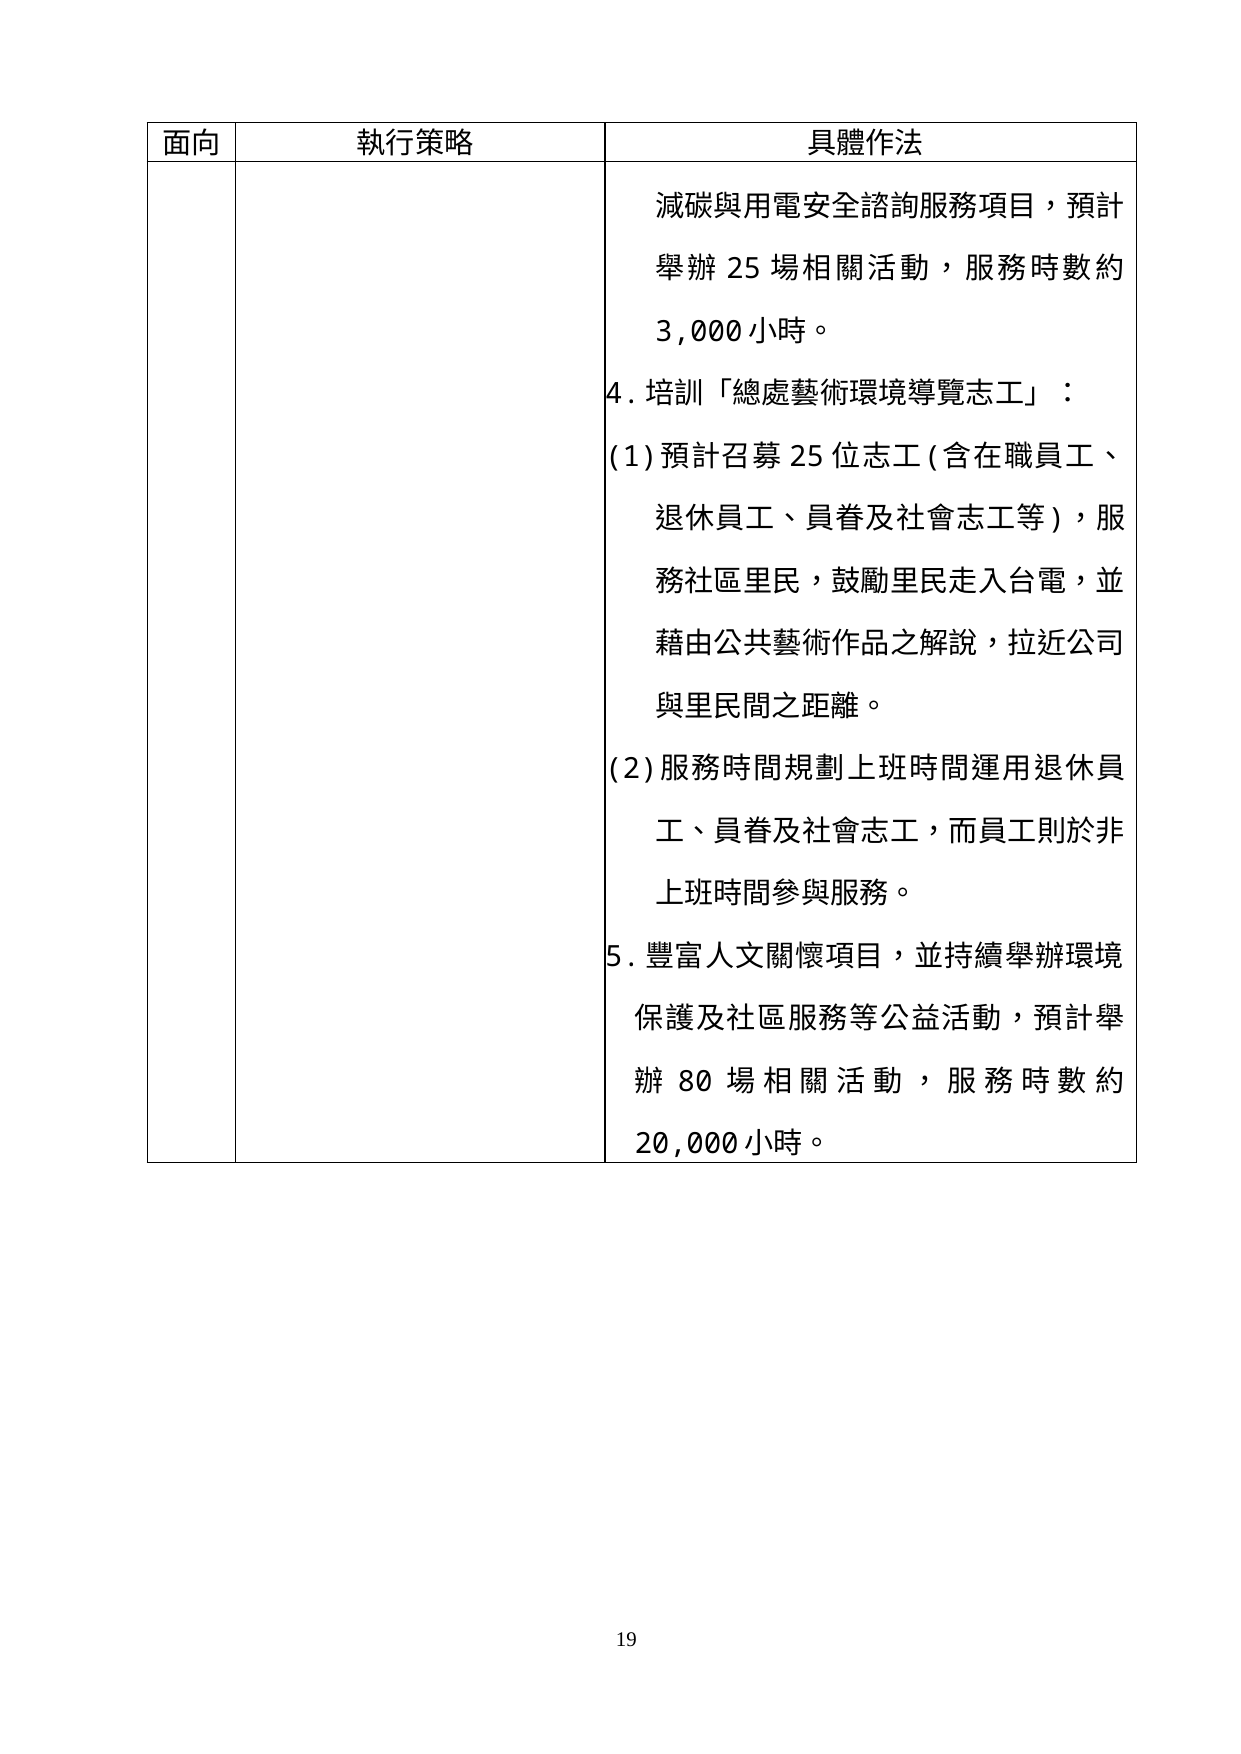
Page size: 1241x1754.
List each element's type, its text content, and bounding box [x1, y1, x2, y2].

table_header 執行策略 [236, 123, 604, 161]
table_header 具體作法 [606, 123, 1136, 161]
table_cell [148, 162, 235, 1162]
table_cell [236, 162, 604, 1162]
table_header 面向 [148, 123, 235, 161]
table_cell 民眾網路申辦服務，如服務內容說明、申請書表下載、線上申辦、線上查詢、繳費方式簡介、電費試算、線上繳費或電子帳單服務系統或計畫性工作停電查詢等方式之服務，利用資訊網路管道提供用戶或企業便利服務。 運用辦公室自動化系統：因應業務服務需求，於單位內部運用行政資訊系統作業，促使內部資訊快速流通與容易取得 。 提供主動服務： 應善用已建置之全國性共用主動通知平台，如e管家（數位生活儀表板）服務平台，提供「使用者導向」的資訊整合服務，服務化被動為主動，主動推播訊息到使用者的服務機制，全面提升網路資訊之附加價值。 以E-mail將用電資訊提供予高壓用戶，項目包括傳送用戶電費資訊、營業規章修訂、繳費期限、工作停電及計畫性停限電等相關資訊。 透過用戶下載「台電e櫃檯」APP，主動推播電費繳費狀況、案件申請進度等訊息，以便用戶掌握用電資訊。 雲端應用服務：運用雲端運算科技，建構網路的虛擬政府，提供用戶多樣性、互動性、全時性及一站性的服務。 智慧辦公：以行動服務、協同合作、社群網路等特性，提供公司同仁公務處理、決策支援及整合通訊三大面向之智慧辦公服務。 3.強化志工專業特色: 持續培訓「環保酵素推廣志工」，舉辦酵素推廣活動及成果發表，鼓勵各單位積極進行環保酵素推廣及應用，將此環保行動的熱情與態度傳遞至公司每個角落，進而推廣至社區，協助政府環保綠能工作之推動，展現公司善盡社會責任與創造公益價值之綠色企業形象。 培育電業導向志工，加強推動節能減碳與用電安全諮詢服務項目，預計舉辦25場相關活動，服務時數約3,000小時。 4. 培訓「總處藝術環境導覽志工」： 預計召募25位志工(含在職員工、退休員工、員眷及社會志工等)，服務社區里民，鼓勵里民走入台電，並藉由公共藝術作品之解說，拉近公司與里民間之距離。 服務時間規劃上班時間運用退休員工、員眷及社會志工，而員工則於非上班時間參與服務。 5. 豐富人文關懷項目，並持續舉辦環境保護及社區服務等公益活動，預計舉辦80場相關活動，服務時數約20,000小時。 [606, 162, 1136, 1162]
